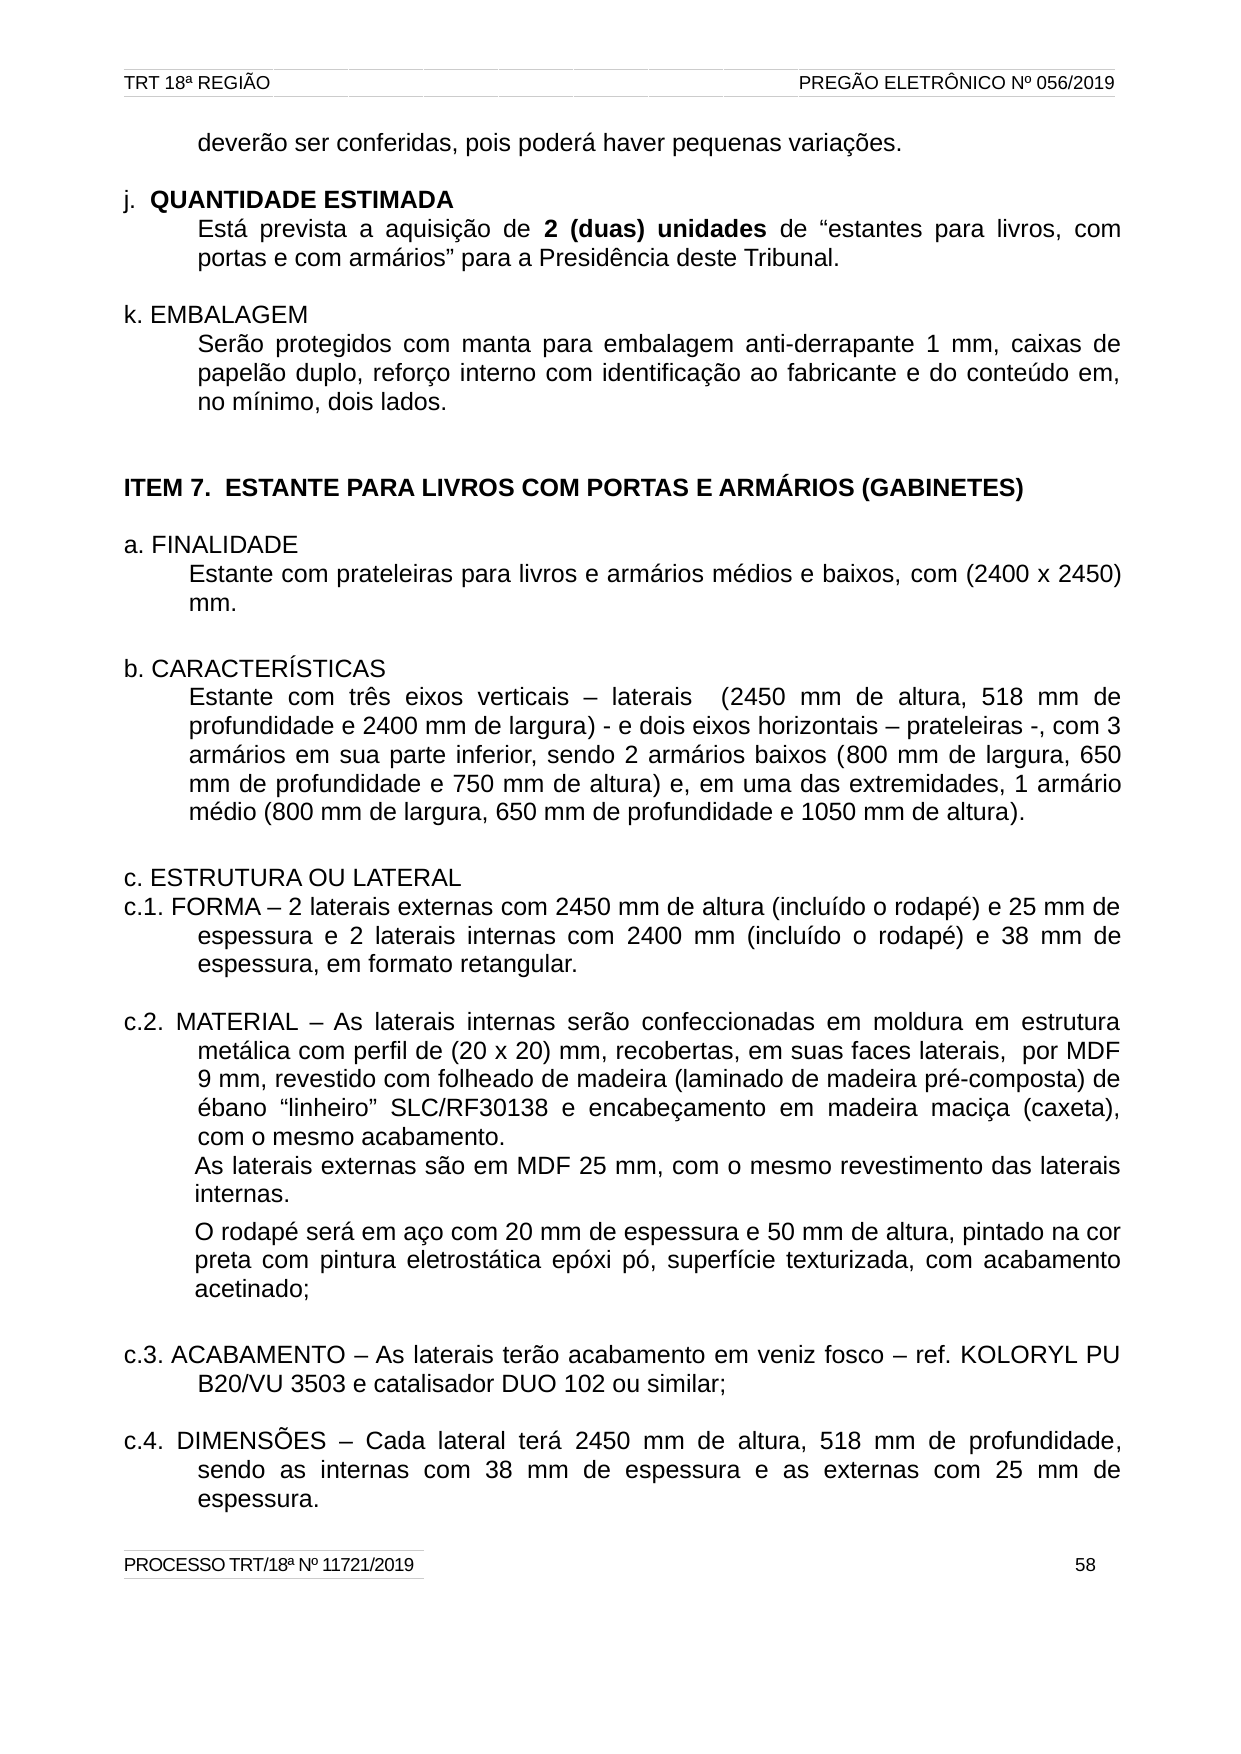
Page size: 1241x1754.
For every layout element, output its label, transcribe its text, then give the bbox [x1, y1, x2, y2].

text ITEM 7. ESTANTE PARA LIVROS COM PORTAS E ARMÁRIOS (GABINETES) [123, 473, 1122, 502]
text O rodapé será em aço com 20 mm de espessura e 50 mm de altura, pintado na cor preta com pintura eletrostática epóxi pó, superfície texturizada, com acabamento acetinado; [194, 1217, 1122, 1303]
text b. CARACTERÍSTICAS [123, 654, 1122, 682]
text Estante com prateleiras para livros e armários médios e baixos, com (2400 x 2450) mm. [159, 559, 1122, 617]
text deverão ser conferidas, pois poderá haver pequenas variações. [123, 128, 1122, 157]
text Está prevista a aquisição de 2 (duas) unidades de “estantes para livros, com portas e com armários” para a Presidência deste Tribunal. [123, 214, 1122, 272]
text c.1. FORMA – 2 laterais externas com 2450 mm de altura (incluído o rodapé) e 25 mm de espessura e 2 laterais internas com 2400 mm (incluído o rodapé) e 38 mm de espessura, em formato retangular. [123, 892, 1122, 978]
text c.3. ACABAMENTO – As laterais terão acabamento em veniz fosco – ref. KOLORYL PU B20/VU 3503 e catalisador DUO 102 ou similar; [123, 1340, 1122, 1397]
text Estante com três eixos verticais – laterais (2450 mm de altura, 518 mm de profundidade e 2400 mm de largura) - e dois eixos horizontais – prateleiras -, com 3 armários em sua parte inferior, sendo 2 armários baixos (800 mm de largura, 650 mm de profundidade e 750 mm de altura) e, em uma das extremidades, 1 armário médio (800 mm de largura, 650 mm de profundidade e 1050 mm de altura). [188, 682, 1122, 826]
text a. FINALIDADE [123, 530, 1122, 559]
text Serão protegidos com manta para embalagem anti-derrapante 1 mm, caixas de papelão duplo, reforço interno com identificação ao fabricante e do conteúdo em, no mínimo, dois lados. [123, 329, 1122, 415]
text c.2. MATERIAL – As laterais internas serão confeccionadas em moldura em estrutura metálica com perfil de (20 x 20) mm, recobertas, em suas faces laterais, por MDF 9 mm, revestido com folheado de madeira (laminado de madeira pré-composta) de ébano “linheiro” SLC/RF30138 e encabeçamento em madeira maciça (caxeta), com o mesmo acabamento. [123, 1007, 1122, 1151]
text k. EMBALAGEM [123, 300, 1122, 329]
text j. QUANTIDADE ESTIMADA [123, 185, 1122, 214]
text c. ESTRUTURA OU LATERAL [123, 863, 1122, 892]
text c.4. DIMENSÕES – Cada lateral terá 2450 mm de altura, 518 mm de profundidade, sendo as internas com 38 mm de espessura e as externas com 25 mm de espessura. [123, 1426, 1122, 1512]
text As laterais externas são em MDF 25 mm, com o mesmo revestimento das laterais internas. [194, 1151, 1122, 1208]
